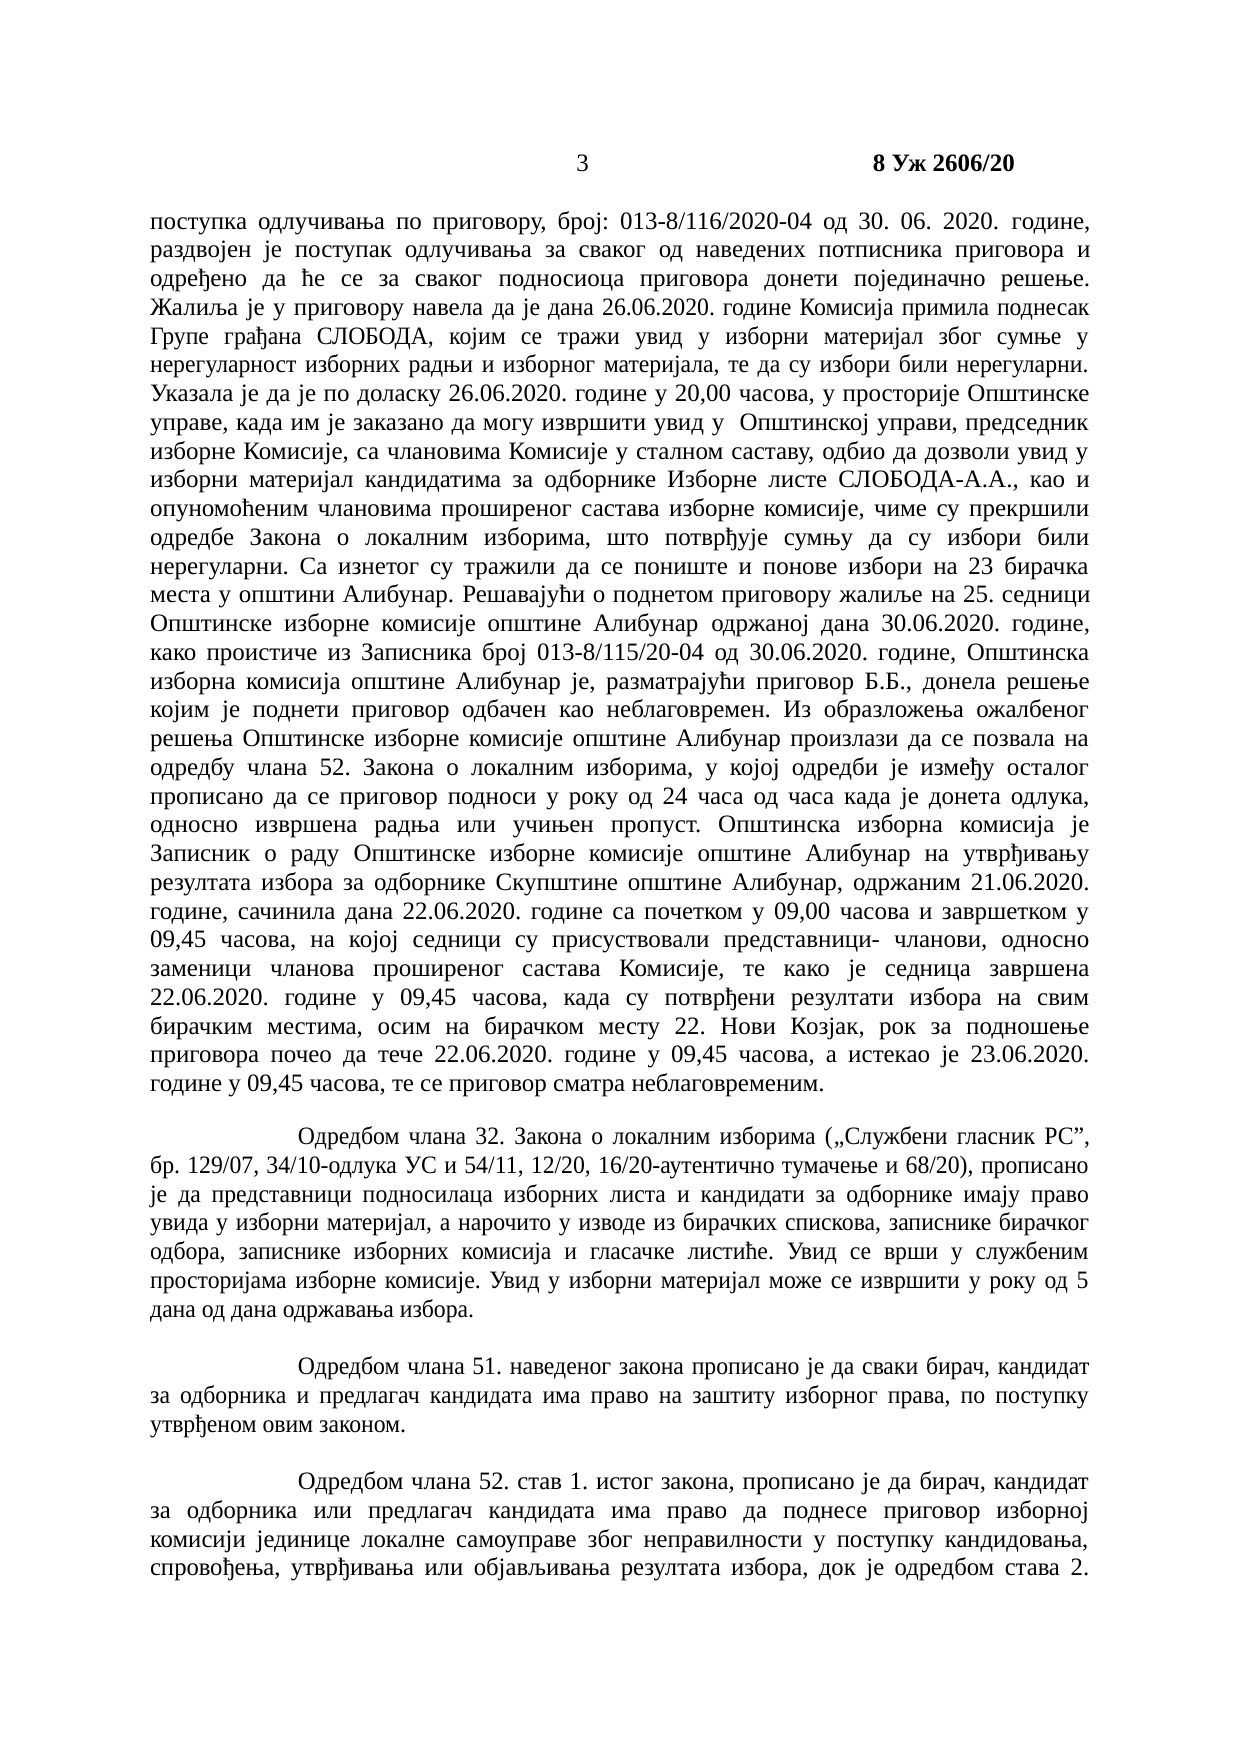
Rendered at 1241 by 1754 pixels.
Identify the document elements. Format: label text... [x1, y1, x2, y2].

text поступка одлучивања по приговору, број: 013-8/116/2020-04 од 30. 06. 2020. године, раздвојен је поступак одлучивања за сваког од наведених потписника приговора и одређено да ће се за сваког подносиоца приговора донети појединачно решење. Жалиља је у приговору навела да је дана 26.06.2020. године Комисија примила поднесак Групе грађана СЛОБОДА, којим се тражи увид у изборни материјал због сумње у нерегуларност изборних радњи и изборног материјала, те да су избори били нерегуларни. Указала је да је по доласку 26.06.2020. године у 20,00 часова, у просторије Општинске управе, када им је заказано да могу извршити увид у Општинској управи, председник изборне Комисије, са члановима Комисије у сталном саставу, одбио да дозволи увид у изборни материјал кандидатима за одборнике Изборне листе СЛОБОДА-А.А., као и опуномоћеним члановима проширеног састава изборне комисије, чиме су прекршили одредбе Закона о локалним изборима, што потврђује сумњу да су избори били нерегуларни. Са изнетог су тражили да се пониште и понове избори на 23 бирачка места у општини Алибунар. Решавајући о поднетом приговору жалиље на 25. седници Општинске изборне комисије општине Алибунар одржаној дана 30.06.2020. године, како проистиче из Записника број 013-8/115/20-04 од 30.06.2020. године, Општинска изборна комисија општине Алибунар је, разматрајући приговор Б.Б., донела решење којим је поднети приговор одбачен као неблаговремен. Из образложења ожалбеног решења Општинске изборне комисије општине Алибунар произлази да се позвала на одредбу члана 52. Закона о локалним изборима, у којој одредби је између осталог прописано да се приговор подноси у року од 24 часа од часа када је донета одлука, односно извршена радња или учињен пропуст. Општинска изборна комисија је Записник о раду Општинске изборне комисије општине Алибунар на утврђивању резултата избора за одборнике Скупштине општине Алибунар, одржаним 21.06.2020. године, сачинила дана 22.06.2020. године са почетком у 09,00 часова и завршетком у 09,45 часова, на којој седници су присуствовали представници- чланови, односно заменици чланова проширеног састава Комисије, те како је седница завршена 22.06.2020. године у 09,45 часова, када су потврђени резултати избора на свим бирачким местима, осим на бирачком месту 22. Нови Козјак, рок за подношење приговора почео да тече 22.06.2020. године у 09,45 часова, а истекао је 23.06.2020. године у 09,45 часова, те се приговор сматра неблаговременим. [150, 206, 1090, 1097]
text Одредбом члана 51. наведеног закона прописано је да сваки бирач, кандидат за одборника и предлагач кандидата има право на заштиту изборног права, по поступку утврђеном овим законом. [150, 1351, 1090, 1437]
text Одредбом члана 32. Закона о локалним изборима („Службени гласник РС”, бр. 129/07, 34/10-одлука УС и 54/11, 12/20, 16/20-аутентично тумачење и 68/20), прописано је да представници подносилаца изборних листа и кандидати за одборнике имају право увида у изборни материјал, а нарочито у изводе из бирачких спискова, записнике бирачког одбора, записнике изборних комисија и гласачке листиће. Увид се врши у службеним просторијама изборне комисије. Увид у изборни материјал може се извршити у року од 5 дана од дана одржавања избора. [150, 1121, 1090, 1322]
text Одредбом члана 52. став 1. истог закона, прописано је да бирач, кандидат за одборника или предлагач кандидата има право да поднесе приговор изборној комисији јединице локалне самоуправе због неправилности у поступку кандидовања, спровођења, утврђивања или објављивања резултата избора, док је одредбом става 2. [150, 1466, 1090, 1581]
